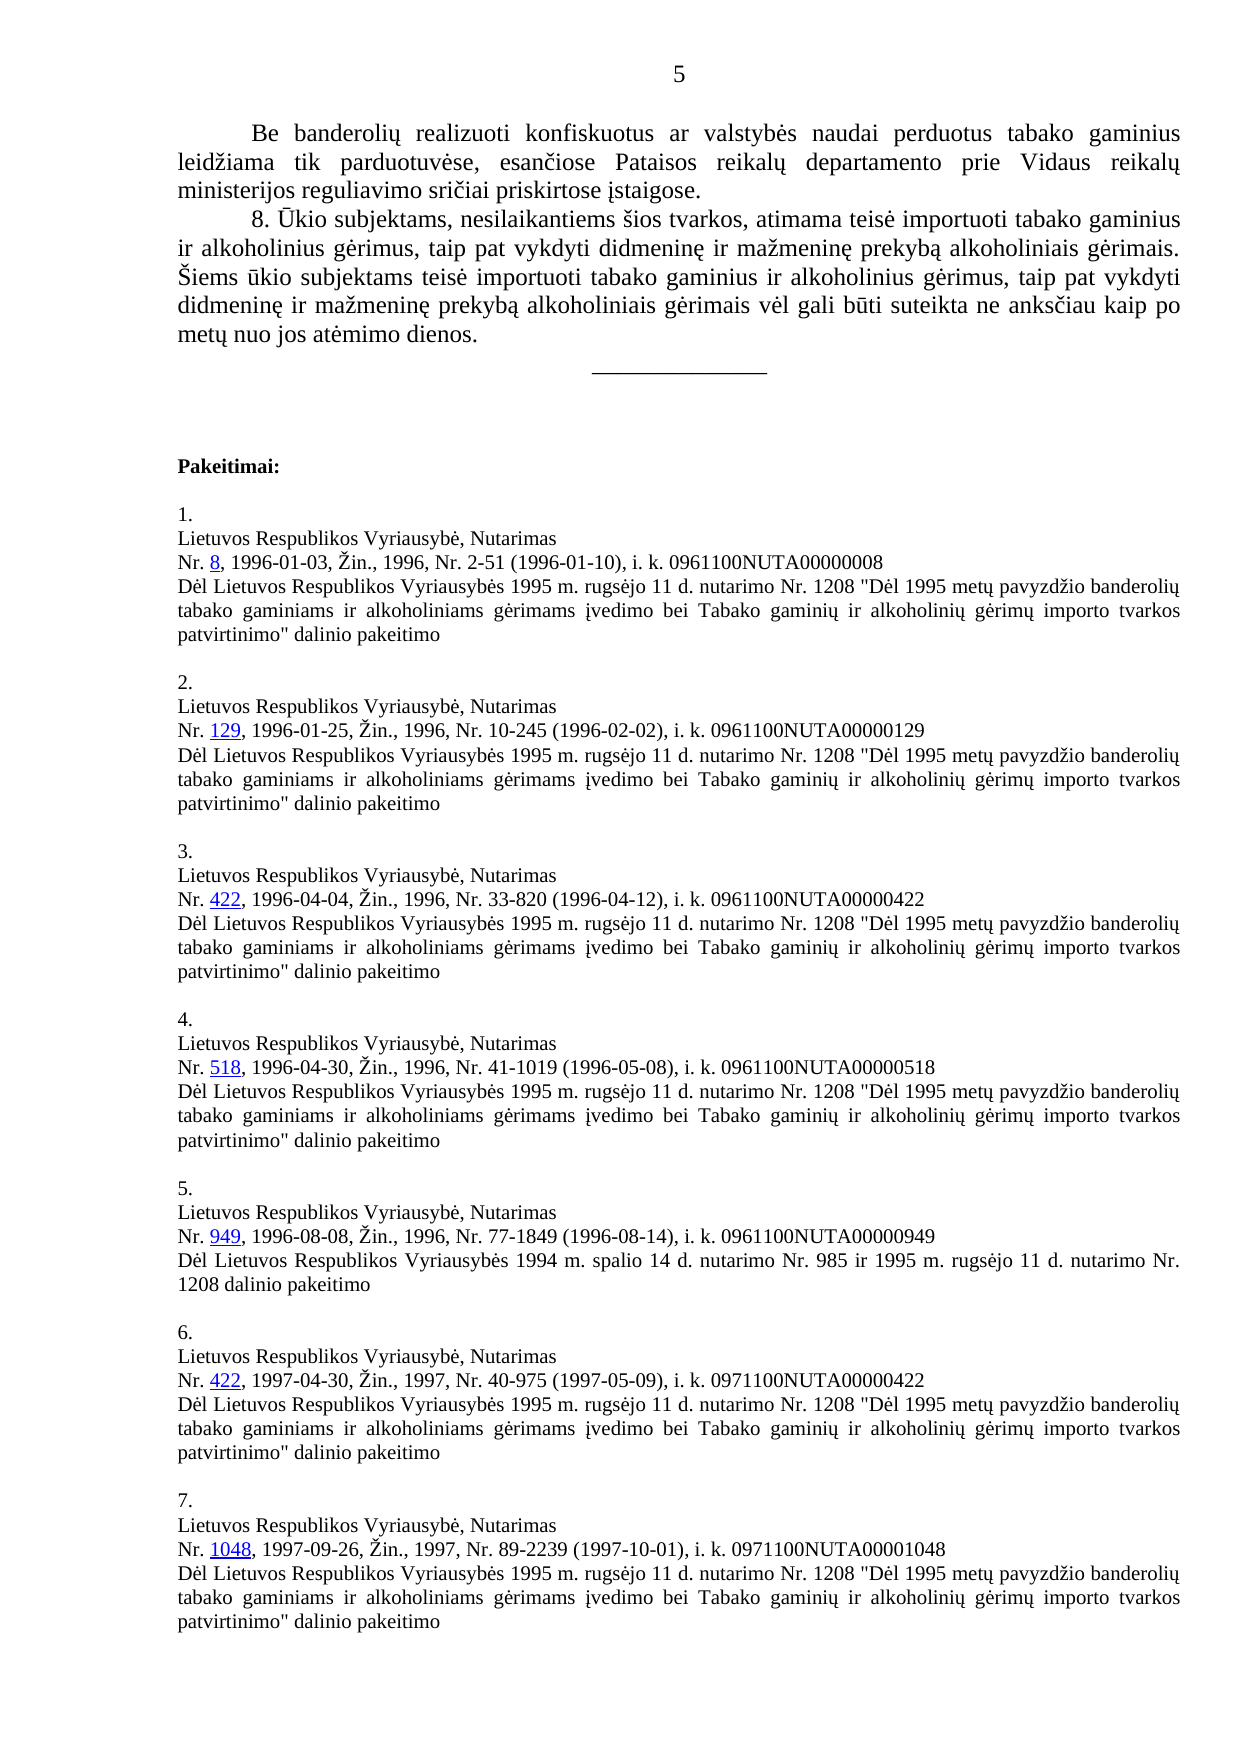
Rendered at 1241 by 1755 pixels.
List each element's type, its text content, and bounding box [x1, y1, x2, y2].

text Lietuvos Respublikos Vyriausybė, Nutarimas [177, 1512, 1181, 1537]
text Lietuvos Respublikos Vyriausybė, Nutarimas [177, 694, 1181, 718]
text Lietuvos Respublikos Vyriausybė, Nutarimas [177, 1031, 1181, 1055]
text Dėl Lietuvos Respublikos Vyriausybės 1995 m. rugsėjo 11 d. nutarimo Nr. 1208 "Dėl 1995 metų pavyzdžio banderolių tabako gaminiams ir alkoholiniams gėrimams įvedimo bei Tabako gaminių ir alkoholinių gėrimų importo tvarkos patvirtinimo" dalinio pakeitimo [177, 742, 1181, 815]
text Dėl Lietuvos Respublikos Vyriausybės 1995 m. rugsėjo 11 d. nutarimo Nr. 1208 "Dėl 1995 metų pavyzdžio banderolių tabako gaminiams ir alkoholiniams gėrimams įvedimo bei Tabako gaminių ir alkoholinių gėrimų importo tvarkos patvirtinimo" dalinio pakeitimo [177, 1079, 1181, 1152]
text Nr. 949, 1996-08-08, Žin., 1996, Nr. 77-1849 (1996-08-14), i. k. 0961100NUTA00000949 [177, 1224, 1181, 1248]
text Nr. 422, 1996-04-04, Žin., 1996, Nr. 33-820 (1996-04-12), i. k. 0961100NUTA00000422 [177, 887, 1181, 911]
text 5. [177, 1176, 1181, 1200]
text 3. [177, 839, 1181, 863]
text Be banderolių realizuoti konfiskuotus ar valstybės naudai perduotus tabako gaminius leidžiama tik parduotuvėse, esančiose Pataisos reikalų departamento prie Vidaus reikalų ministerijos reguliavimo sričiai priskirtose įstaigose. [177, 118, 1181, 204]
text ______________ [177, 348, 1181, 377]
text Lietuvos Respublikos Vyriausybė, Nutarimas [177, 1200, 1181, 1224]
text Nr. 518, 1996-04-30, Žin., 1996, Nr. 41-1019 (1996-05-08), i. k. 0961100NUTA00000518 [177, 1055, 1181, 1079]
text 8. Ūkio subjektams, nesilaikantiems šios tvarkos, atimama teisė importuoti tabako gaminius ir alkoholinius gėrimus, taip pat vykdyti didmeninę ir mažmeninę prekybą alkoholiniais gėrimais. Šiems ūkio subjektams teisė importuoti tabako gaminius ir alkoholinius gėrimus, taip pat vykdyti didmeninę ir mažmeninę prekybą alkoholiniais gėrimais vėl gali būti suteikta ne anksčiau kaip po metų nuo jos atėmimo dienos. [177, 204, 1181, 348]
text Dėl Lietuvos Respublikos Vyriausybės 1995 m. rugsėjo 11 d. nutarimo Nr. 1208 "Dėl 1995 metų pavyzdžio banderolių tabako gaminiams ir alkoholiniams gėrimams įvedimo bei Tabako gaminių ir alkoholinių gėrimų importo tvarkos patvirtinimo" dalinio pakeitimo [177, 574, 1181, 646]
text Lietuvos Respublikos Vyriausybė, Nutarimas [177, 1344, 1181, 1368]
text Dėl Lietuvos Respublikos Vyriausybės 1994 m. spalio 14 d. nutarimo Nr. 985 ir 1995 m. rugsėjo 11 d. nutarimo Nr. 1208 dalinio pakeitimo [177, 1248, 1181, 1296]
text 4. [177, 1007, 1181, 1031]
text 2. [177, 670, 1181, 694]
text Lietuvos Respublikos Vyriausybė, Nutarimas [177, 526, 1181, 550]
text Lietuvos Respublikos Vyriausybė, Nutarimas [177, 863, 1181, 887]
text Nr. 422, 1997-04-30, Žin., 1997, Nr. 40-975 (1997-05-09), i. k. 0971100NUTA00000422 [177, 1368, 1181, 1392]
text Nr. 1048, 1997-09-26, Žin., 1997, Nr. 89-2239 (1997-10-01), i. k. 0971100NUTA00001048 [177, 1537, 1181, 1561]
text Dėl Lietuvos Respublikos Vyriausybės 1995 m. rugsėjo 11 d. nutarimo Nr. 1208 "Dėl 1995 metų pavyzdžio banderolių tabako gaminiams ir alkoholiniams gėrimams įvedimo bei Tabako gaminių ir alkoholinių gėrimų importo tvarkos patvirtinimo" dalinio pakeitimo [177, 1561, 1181, 1633]
text 7. [177, 1488, 1181, 1512]
text 6. [177, 1320, 1181, 1344]
text Nr. 8, 1996-01-03, Žin., 1996, Nr. 2-51 (1996-01-10), i. k. 0961100NUTA00000008 [177, 550, 1181, 574]
text Dėl Lietuvos Respublikos Vyriausybės 1995 m. rugsėjo 11 d. nutarimo Nr. 1208 "Dėl 1995 metų pavyzdžio banderolių tabako gaminiams ir alkoholiniams gėrimams įvedimo bei Tabako gaminių ir alkoholinių gėrimų importo tvarkos patvirtinimo" dalinio pakeitimo [177, 1392, 1181, 1464]
text 1. [177, 502, 1181, 526]
text Pakeitimai: [177, 454, 1181, 478]
text Nr. 129, 1996-01-25, Žin., 1996, Nr. 10-245 (1996-02-02), i. k. 0961100NUTA00000129 [177, 718, 1181, 742]
text Dėl Lietuvos Respublikos Vyriausybės 1995 m. rugsėjo 11 d. nutarimo Nr. 1208 "Dėl 1995 metų pavyzdžio banderolių tabako gaminiams ir alkoholiniams gėrimams įvedimo bei Tabako gaminių ir alkoholinių gėrimų importo tvarkos patvirtinimo" dalinio pakeitimo [177, 911, 1181, 983]
